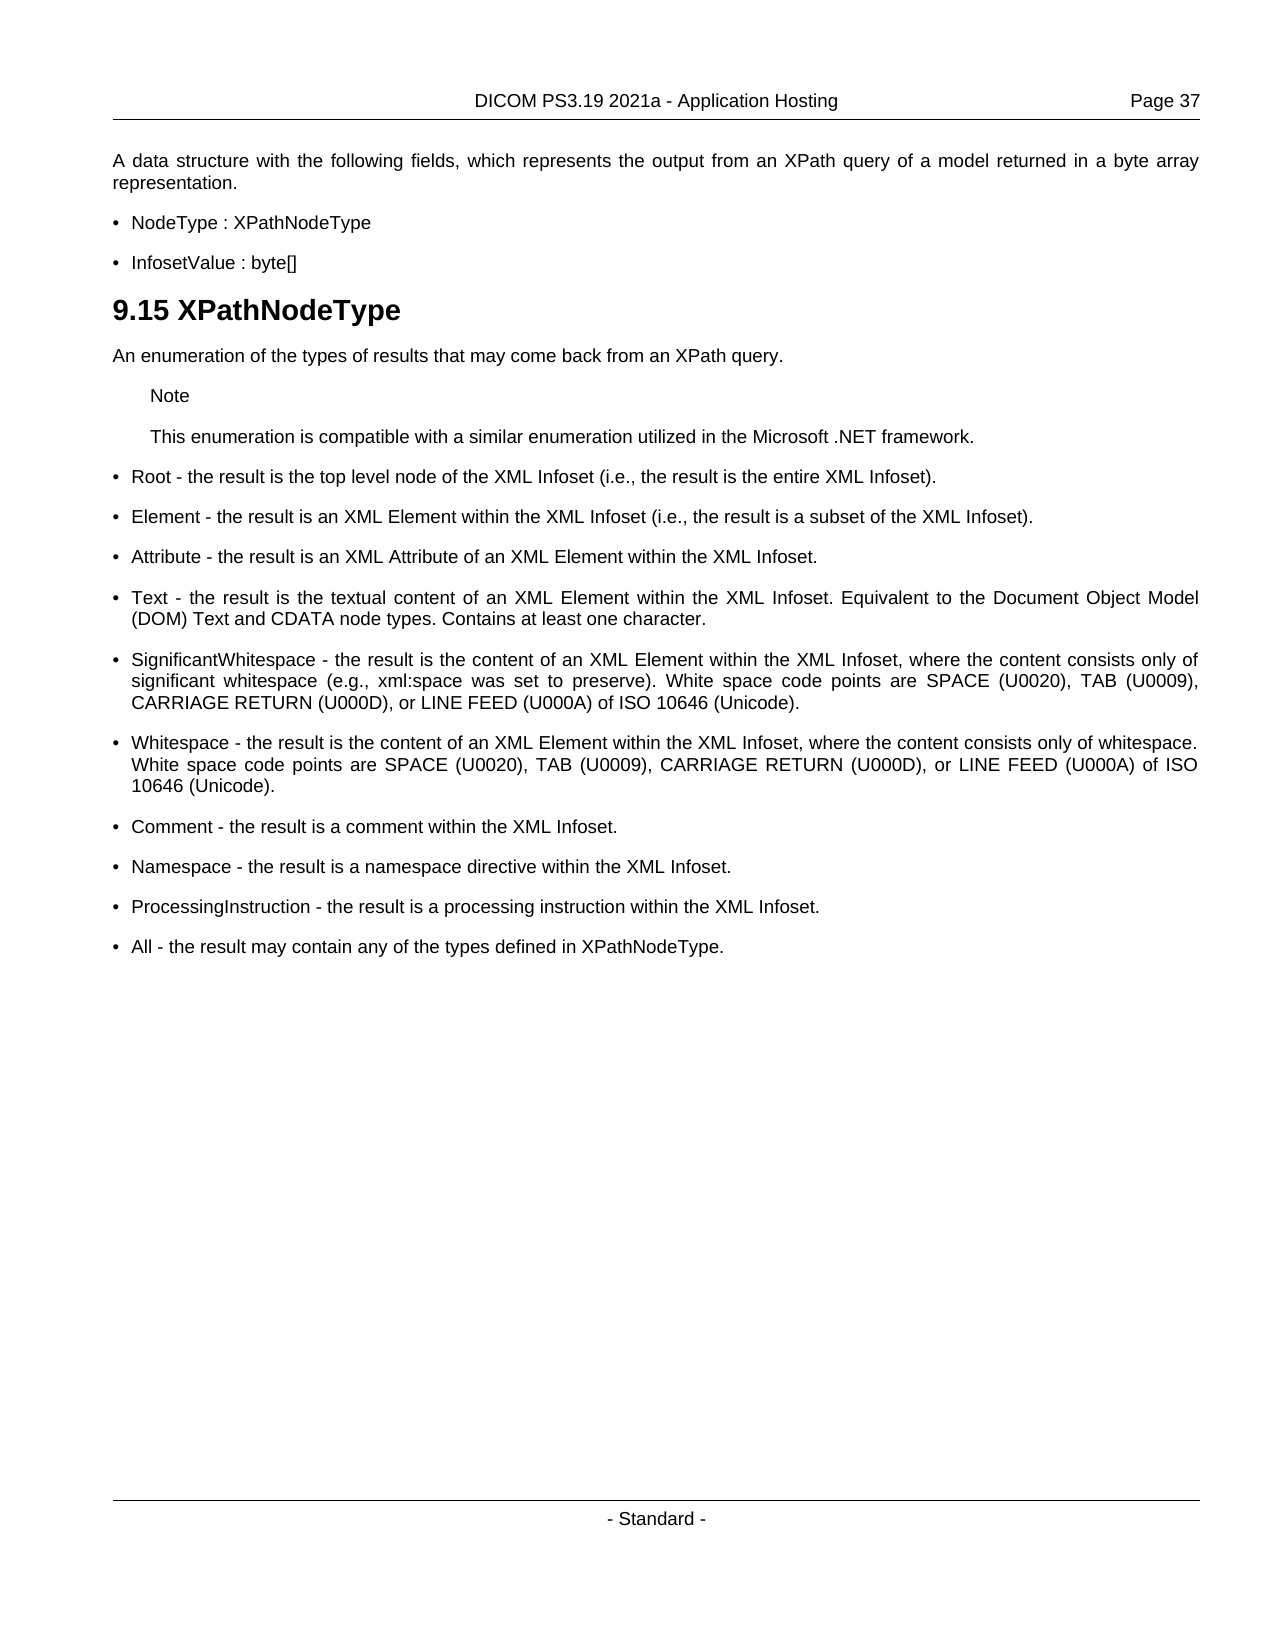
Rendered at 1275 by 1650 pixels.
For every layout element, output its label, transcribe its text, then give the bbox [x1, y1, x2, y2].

text • NodeType : XPathNodeType [112, 212, 1200, 233]
text Note [150, 385, 1162, 407]
text • Element - the result is an XML Element within the XML Infoset (i.e., the result is a subset of the XML Infoset). [112, 506, 1200, 528]
text • Whitespace - the result is the content of an XML Element within the XML Infoset, where the content consists only of whitespace. White space code points are SPACE (U0020), TAB (U0009), CARRIAGE RETURN (U000D), or LINE FEED (U000A) of ISO 10646 (Unicode). [112, 732, 1200, 797]
text • Root - the result is the top level node of the XML Infoset (i.e., the result is the entire XML Infoset). [112, 466, 1200, 487]
text • Text - the result is the textual content of an XML Element within the XML Infoset. Equivalent to the Document Object Model (DOM) Text and CDATA node types. Contains at least one character. [112, 587, 1200, 630]
text • Comment - the result is a comment within the XML Infoset. [112, 815, 1200, 837]
text • All - the result may contain any of the types defined in XPathNodeType. [112, 936, 1200, 958]
text 9.15 XPathNodeType [112, 292, 1200, 326]
text • SignificantWhitespace - the result is the content of an XML Element within the XML Infoset, where the content consists only of significant whitespace (e.g., xml:space was set to preserve). White space code points are SPACE (U0020), TAB (U0009), CARRIAGE RETURN (U000D), or LINE FEED (U000A) of ISO 10646 (Unicode). [112, 648, 1200, 713]
text This enumeration is compatible with a similar enumeration utilized in the Microsoft .NET framework. [150, 425, 1162, 447]
text A data structure with the following fields, which represents the output from an XPath query of a model returned in a byte array representation. [112, 150, 1200, 193]
text • Attribute - the result is an XML Attribute of an XML Element within the XML Infoset. [112, 546, 1200, 568]
text • Namespace - the result is a namespace directive within the XML Infoset. [112, 856, 1200, 877]
text • ProcessingInstruction - the result is a processing instruction within the XML Infoset. [112, 896, 1200, 918]
text • InfosetValue : byte[] [112, 252, 1200, 274]
text An enumeration of the types of results that may come back from an XPath query. [112, 345, 1200, 366]
